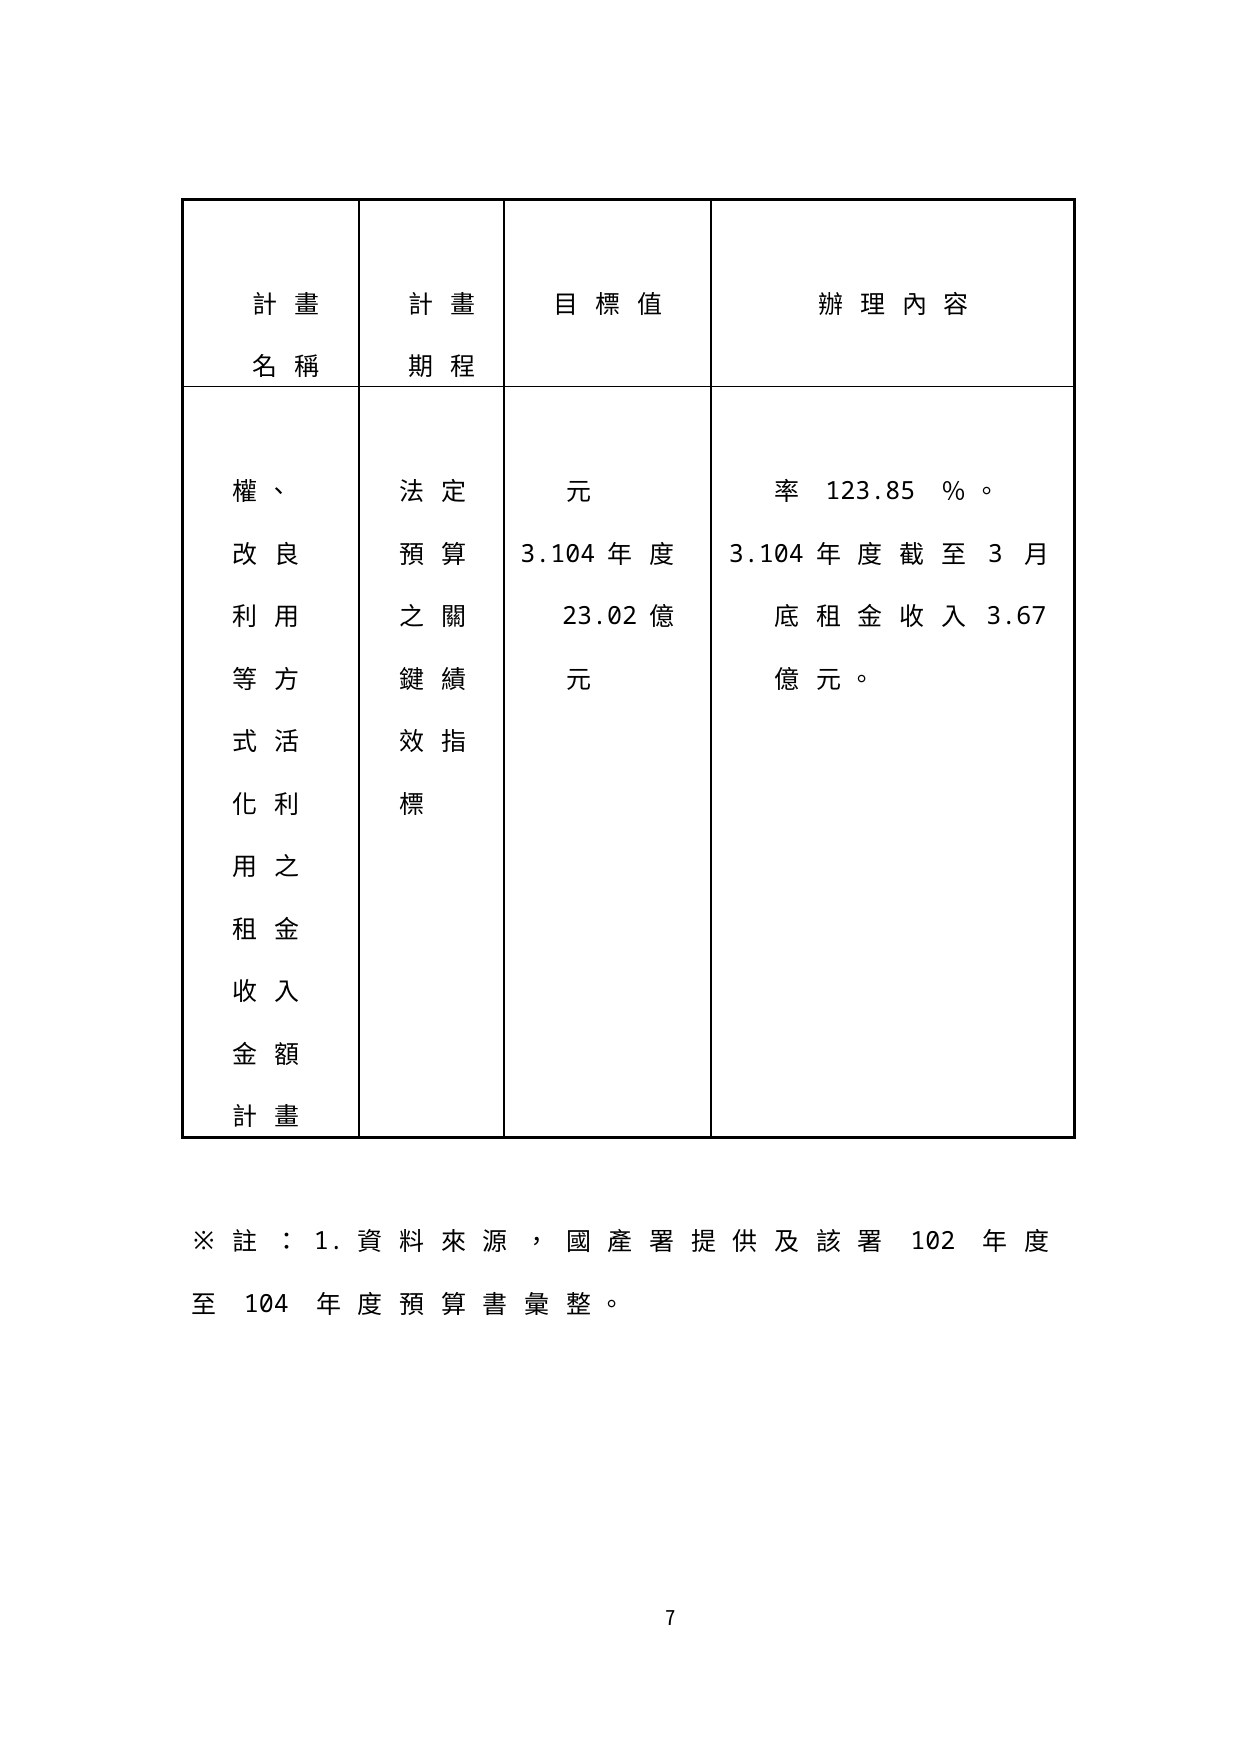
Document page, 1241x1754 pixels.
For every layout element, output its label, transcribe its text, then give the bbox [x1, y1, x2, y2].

table_cell 法定預算之關鍵績效指標 [360, 387, 503, 1136]
table_header 計畫期程 [360, 201, 503, 386]
table_cell 元 3.104年度23.02億元 [505, 387, 710, 1136]
table_cell 率123.85％。 3.104年度截至3月底租金收入3.67億元。 [712, 387, 1073, 1136]
table_header 計畫名稱 [184, 201, 358, 386]
table_header 辦理內容 [712, 201, 1073, 386]
table_cell 權、改良利用等方式活化利用之租金收入金額計畫 [184, 387, 358, 1136]
table_header 目標值 [505, 201, 710, 386]
text ※註：1.資料來源，國產署提供及該署102年度至104年度預算書彙整。 [183, 1198, 1058, 1323]
